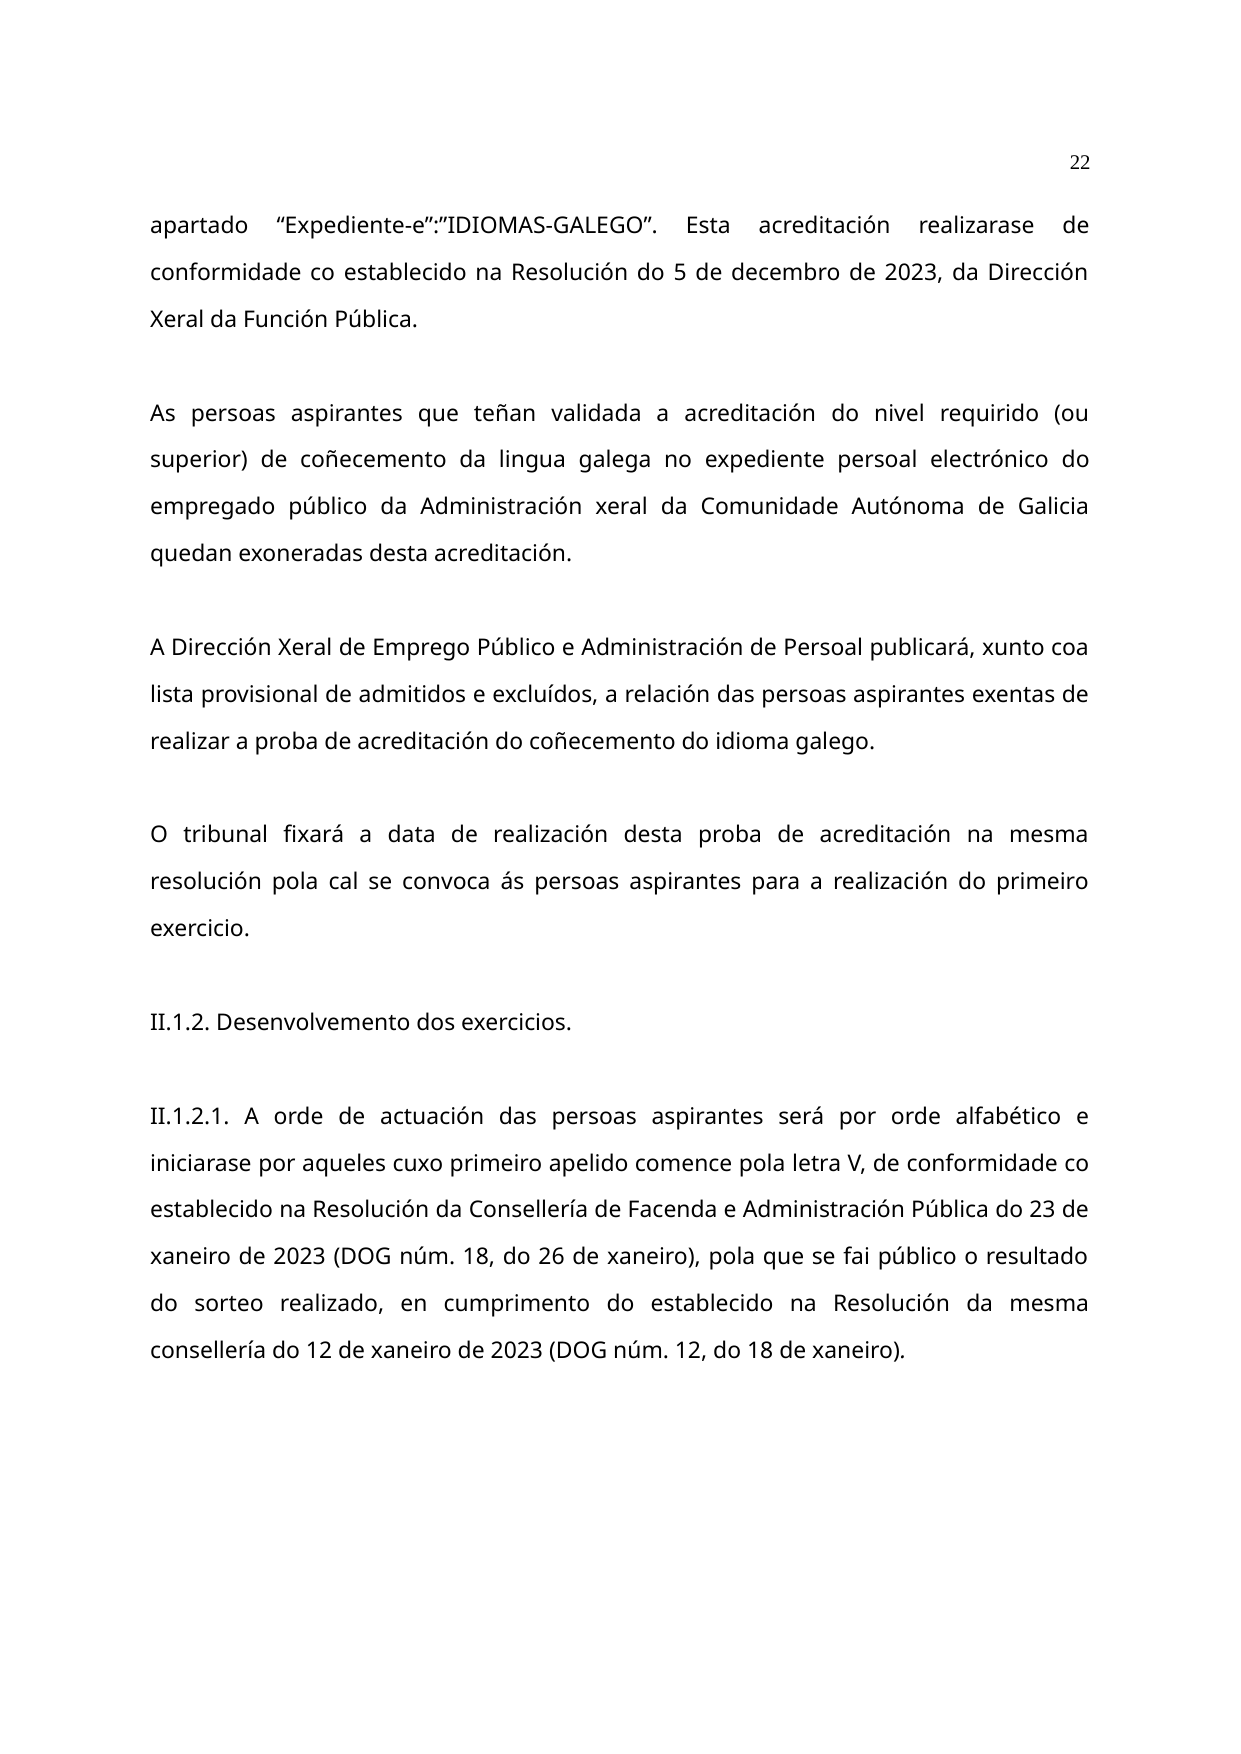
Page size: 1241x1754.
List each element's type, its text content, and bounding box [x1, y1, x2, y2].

text As persoas aspirantes que teñan validada a acreditación do nivel requirido (ou superior) de coñecemento da lingua galega no expediente persoal electrónico do empregado público da Administración xeral da Comunidade Autónoma de Galicia quedan exoneradas desta acreditación. [150, 397, 1090, 568]
text II.1.2. Desenvolvemento dos exercicios. [150, 1006, 1090, 1037]
text O tribunal fixará a data de realización desta proba de acreditación na mesma resolución pola cal se convoca ás persoas aspirantes para a realización do primeiro exercicio. [150, 818, 1090, 943]
text apartado “Expediente-e”:”IDIOMAS-GALEGO”. Esta acreditación realizarase de conformidade co establecido na Resolución do 5 de decembro de 2023, da Dirección Xeral da Función Pública. [150, 209, 1090, 334]
text II.1.2.1. A orde de actuación das persoas aspirantes será por orde alfabético e iniciarase por aqueles cuxo primeiro apelido comence pola letra V, de conformidade co establecido na Resolución da Consellería de Facenda e Administración Pública do 23 de xaneiro de 2023 (DOG núm. 18, do 26 de xaneiro), pola que se fai público o resultado do sorteo realizado, en cumprimento do establecido na Resolución da mesma consellería do 12 de xaneiro de 2023 (DOG núm. 12, do 18 de xaneiro). [150, 1100, 1090, 1365]
text A Dirección Xeral de Emprego Público e Administración de Persoal publicará, xunto coa lista provisional de admitidos e excluídos, a relación das persoas aspirantes exentas de realizar a proba de acreditación do coñecemento do idioma galego. [150, 631, 1090, 756]
